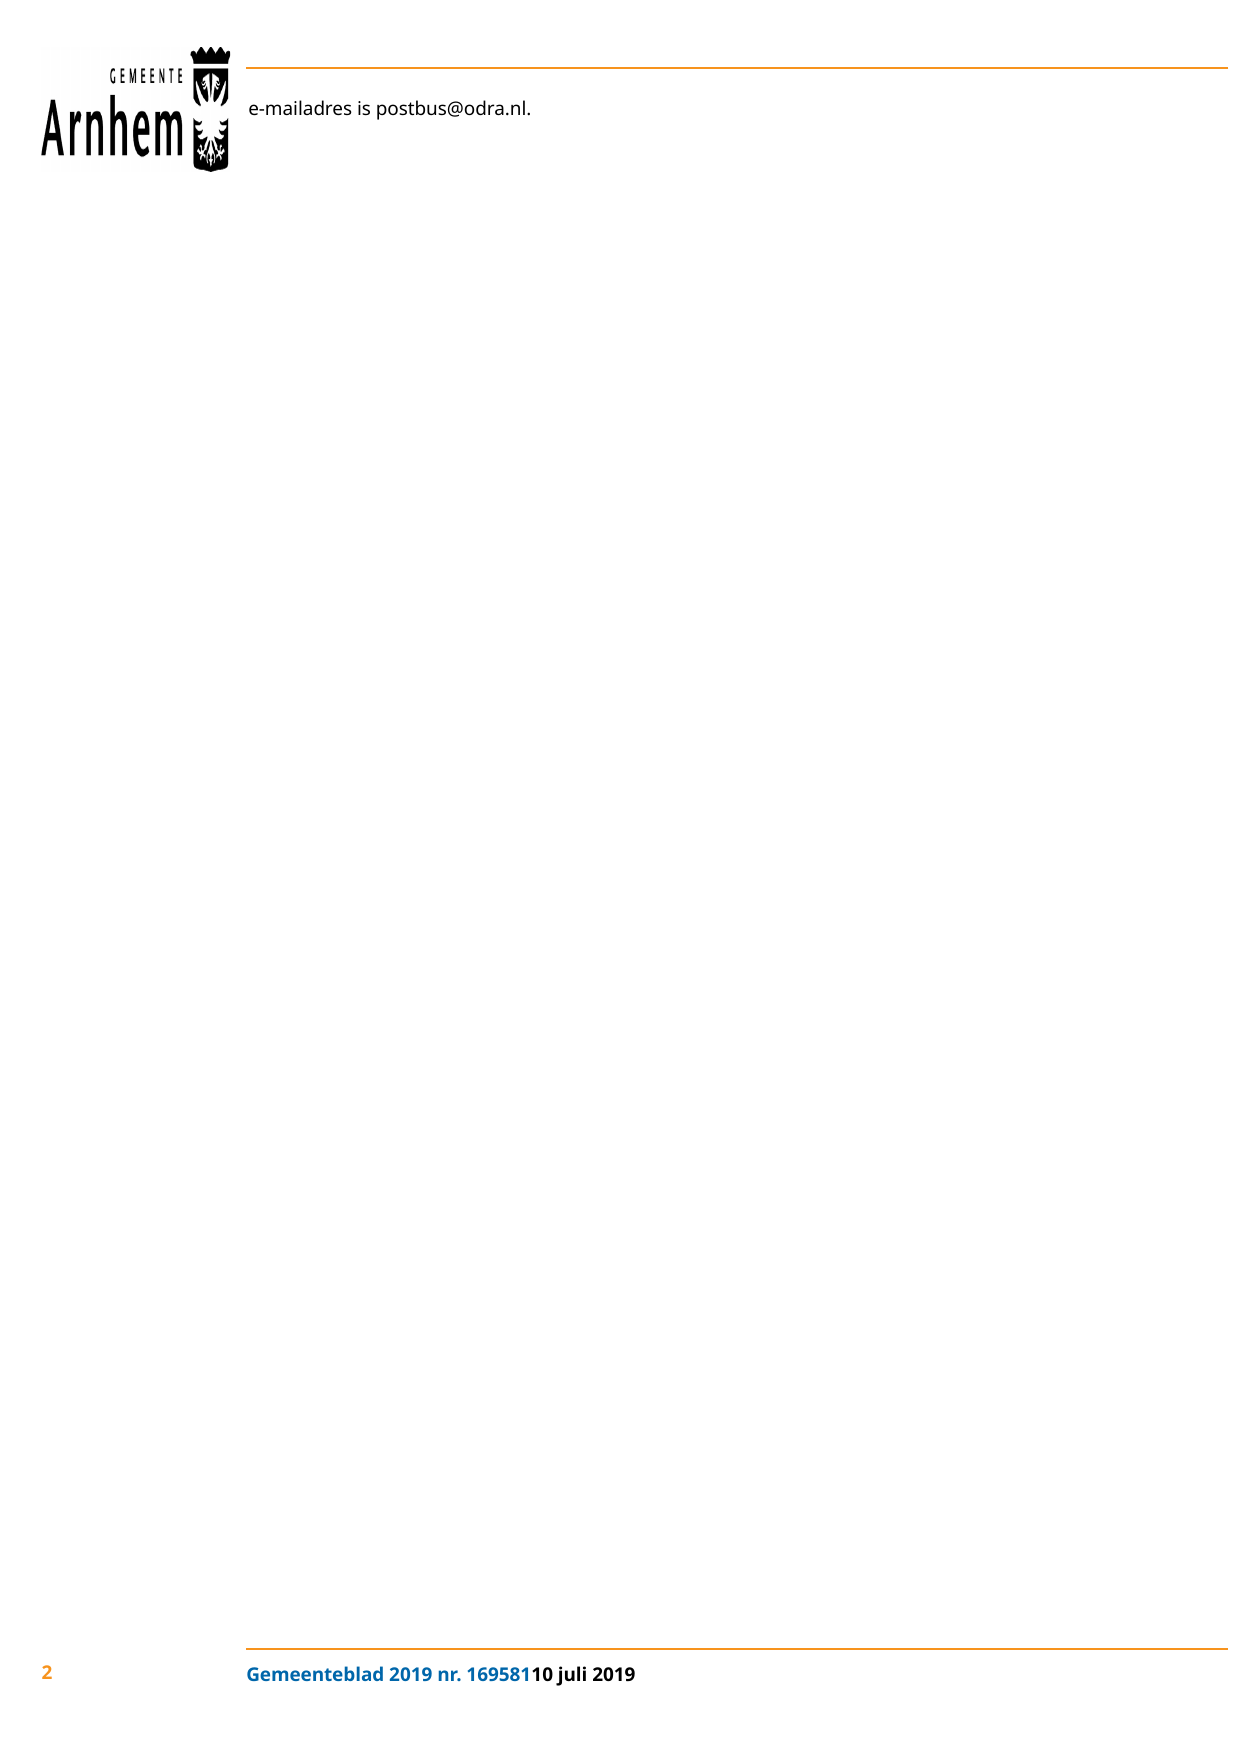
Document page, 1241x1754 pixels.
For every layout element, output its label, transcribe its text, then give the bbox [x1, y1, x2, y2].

picture [41, 47, 231, 172]
text e-mailadres is postbus@odra.nl. [248, 95, 1152, 121]
